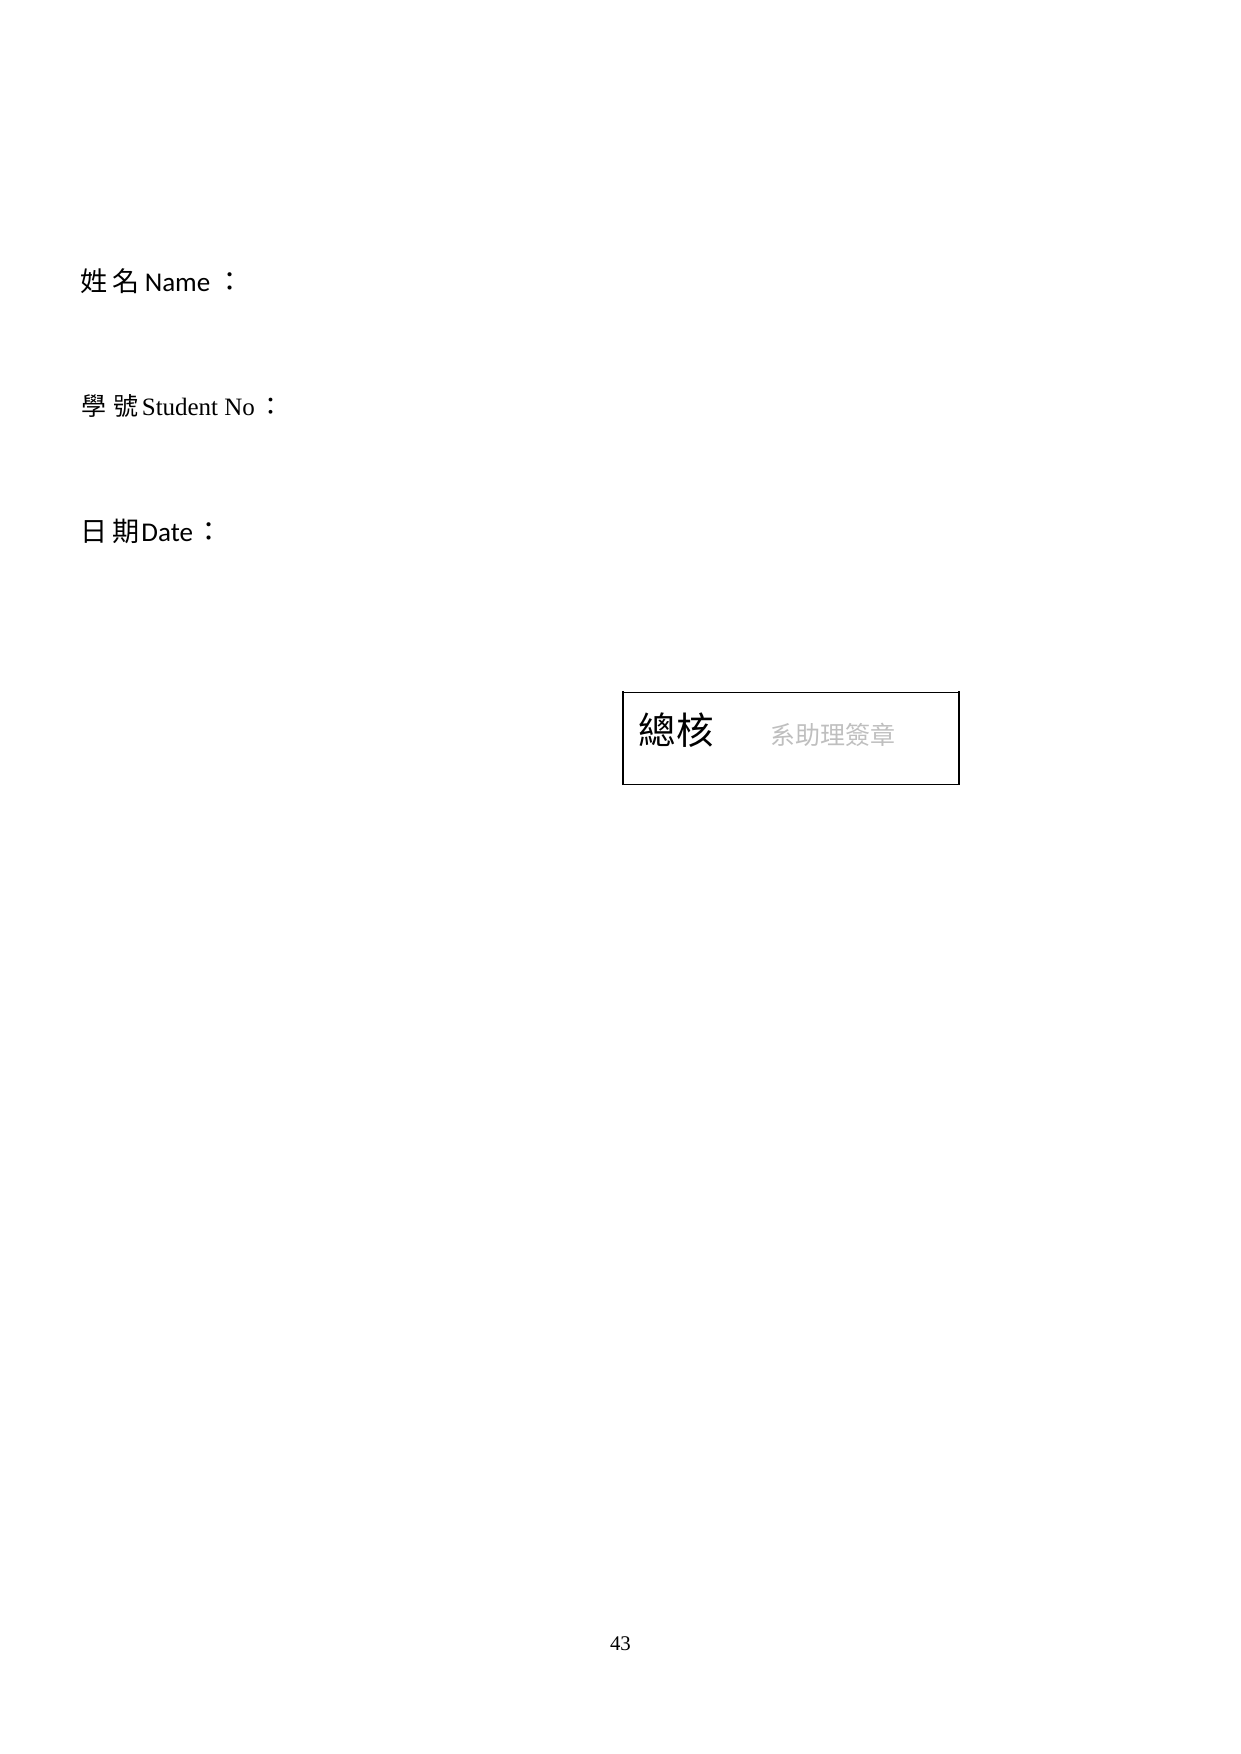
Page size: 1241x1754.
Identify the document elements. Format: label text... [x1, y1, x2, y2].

text 姓名Name： [78, 228, 1162, 290]
text 學號Student No： [78, 353, 1162, 415]
text 日期Date： [78, 478, 1162, 603]
text 總核 系助理簽章 [639, 701, 943, 755]
